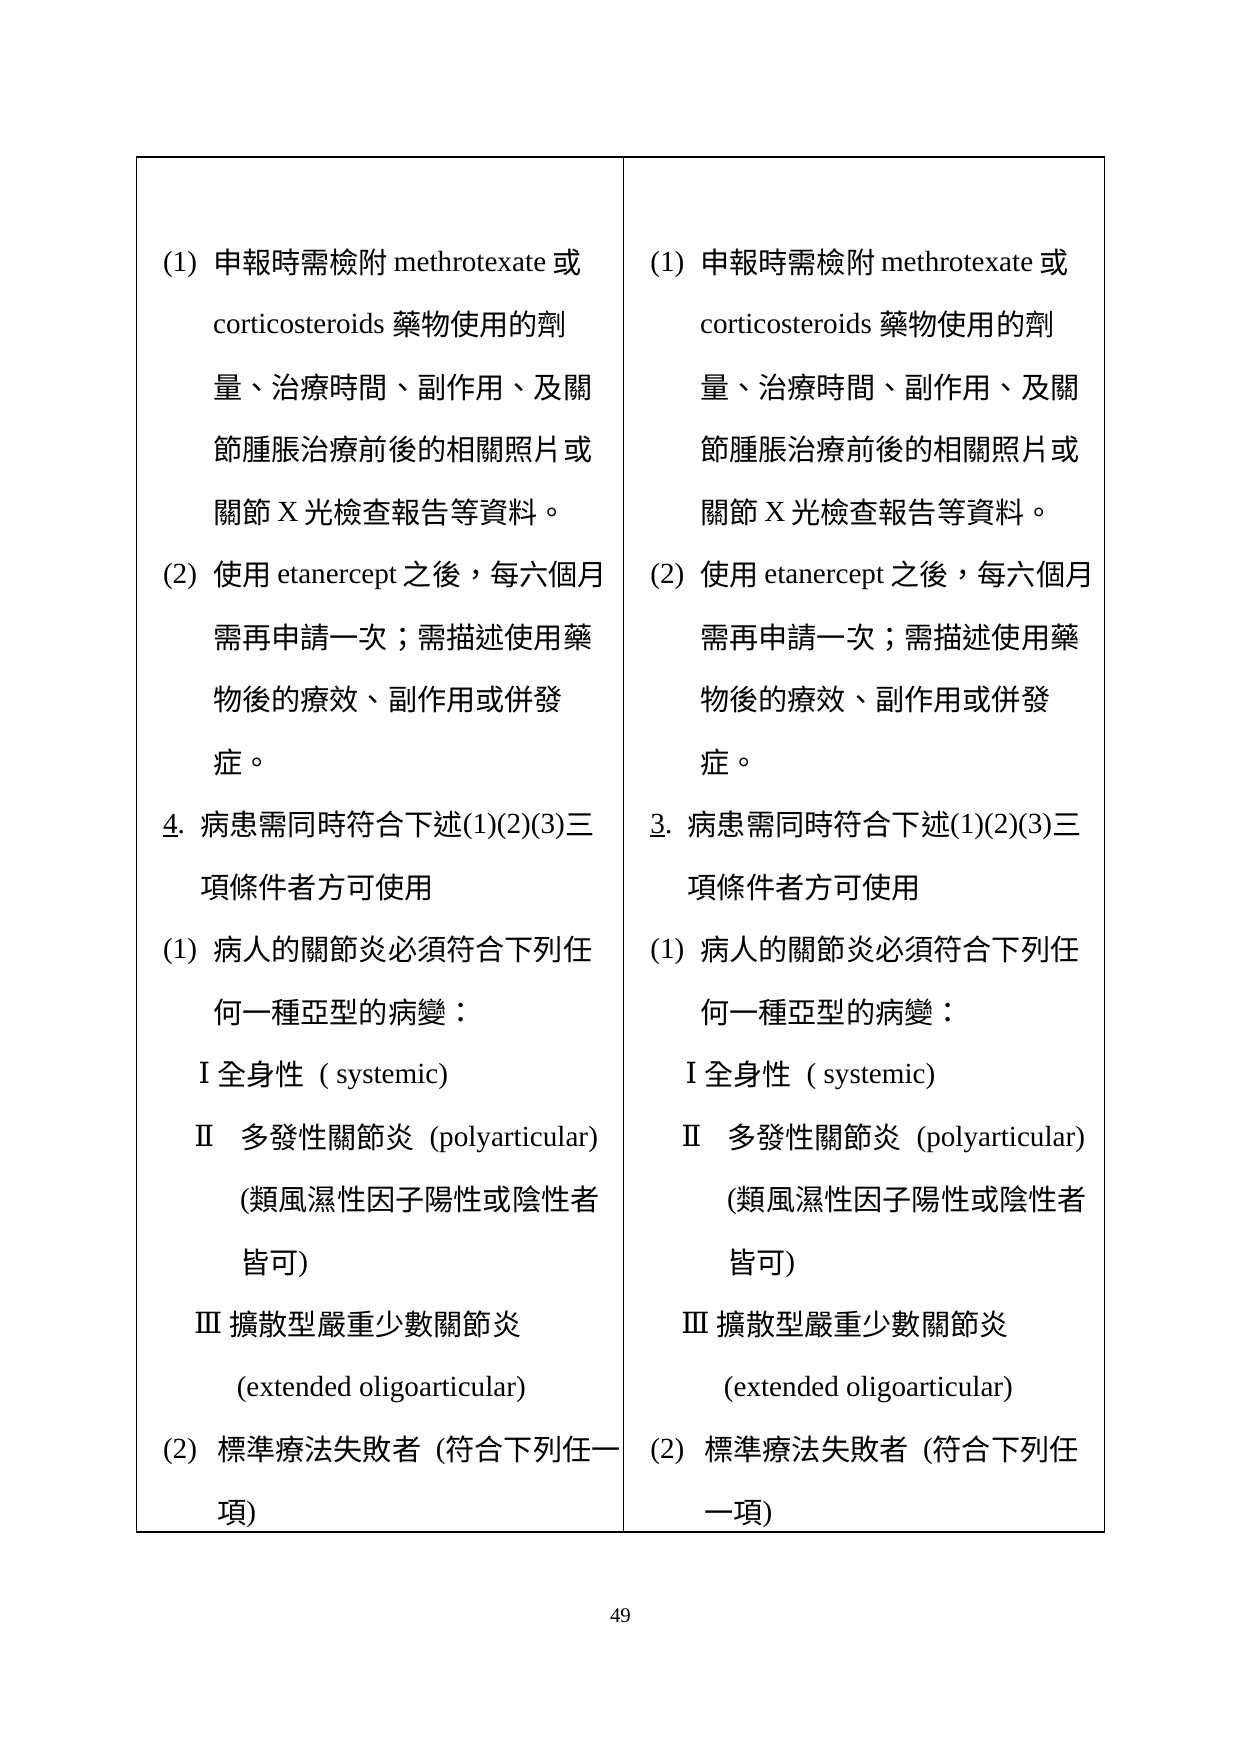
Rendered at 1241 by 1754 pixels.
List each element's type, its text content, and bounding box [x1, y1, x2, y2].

table_cell (1) 申報時需檢附methrotexate或corticosteroids 藥物使用的劑量、治療時間、副作用、及關節腫脹治療前後的相關照片或關節X光檢查報告等資料。 (2) 使用etanercept之後，每六個月需再申請一次；需描述使用藥物後的療效、副作用或併發症。 4. 病患需同時符合下述(1)(2)(3)三項條件者方可使用 (1) 病人的關節炎必須符合下列任何一種亞型的病變： Ⅰ 全身性 ( systemic) Ⅱ 多發性關節炎 (polyarticular)(類風濕性因子陽性或陰性者皆可) Ⅲ 擴散型嚴重少數關節炎 (extended oligoarticular) (2) 標準療法失敗者 (符合下列任一項) [137, 158, 623, 1531]
table_cell (1) 申報時需檢附methrotexate或corticosteroids 藥物使用的劑量、治療時間、副作用、及關節腫脹治療前後的相關照片或關節X光檢查報告等資料。 (2) 使用etanercept之後，每六個月需再申請一次；需描述使用藥物後的療效、副作用或併發症。 3. 病患需同時符合下述(1)(2)(3)三項條件者方可使用 (1) 病人的關節炎必須符合下列任何一種亞型的病變： Ⅰ 全身性 ( systemic) Ⅱ 多發性關節炎 (polyarticular)(類風濕性因子陽性或陰性者皆可) Ⅲ 擴散型嚴重少數關節炎 (extended oligoarticular) (2) 標準療法失敗者 (符合下列任一項) [624, 158, 1104, 1531]
